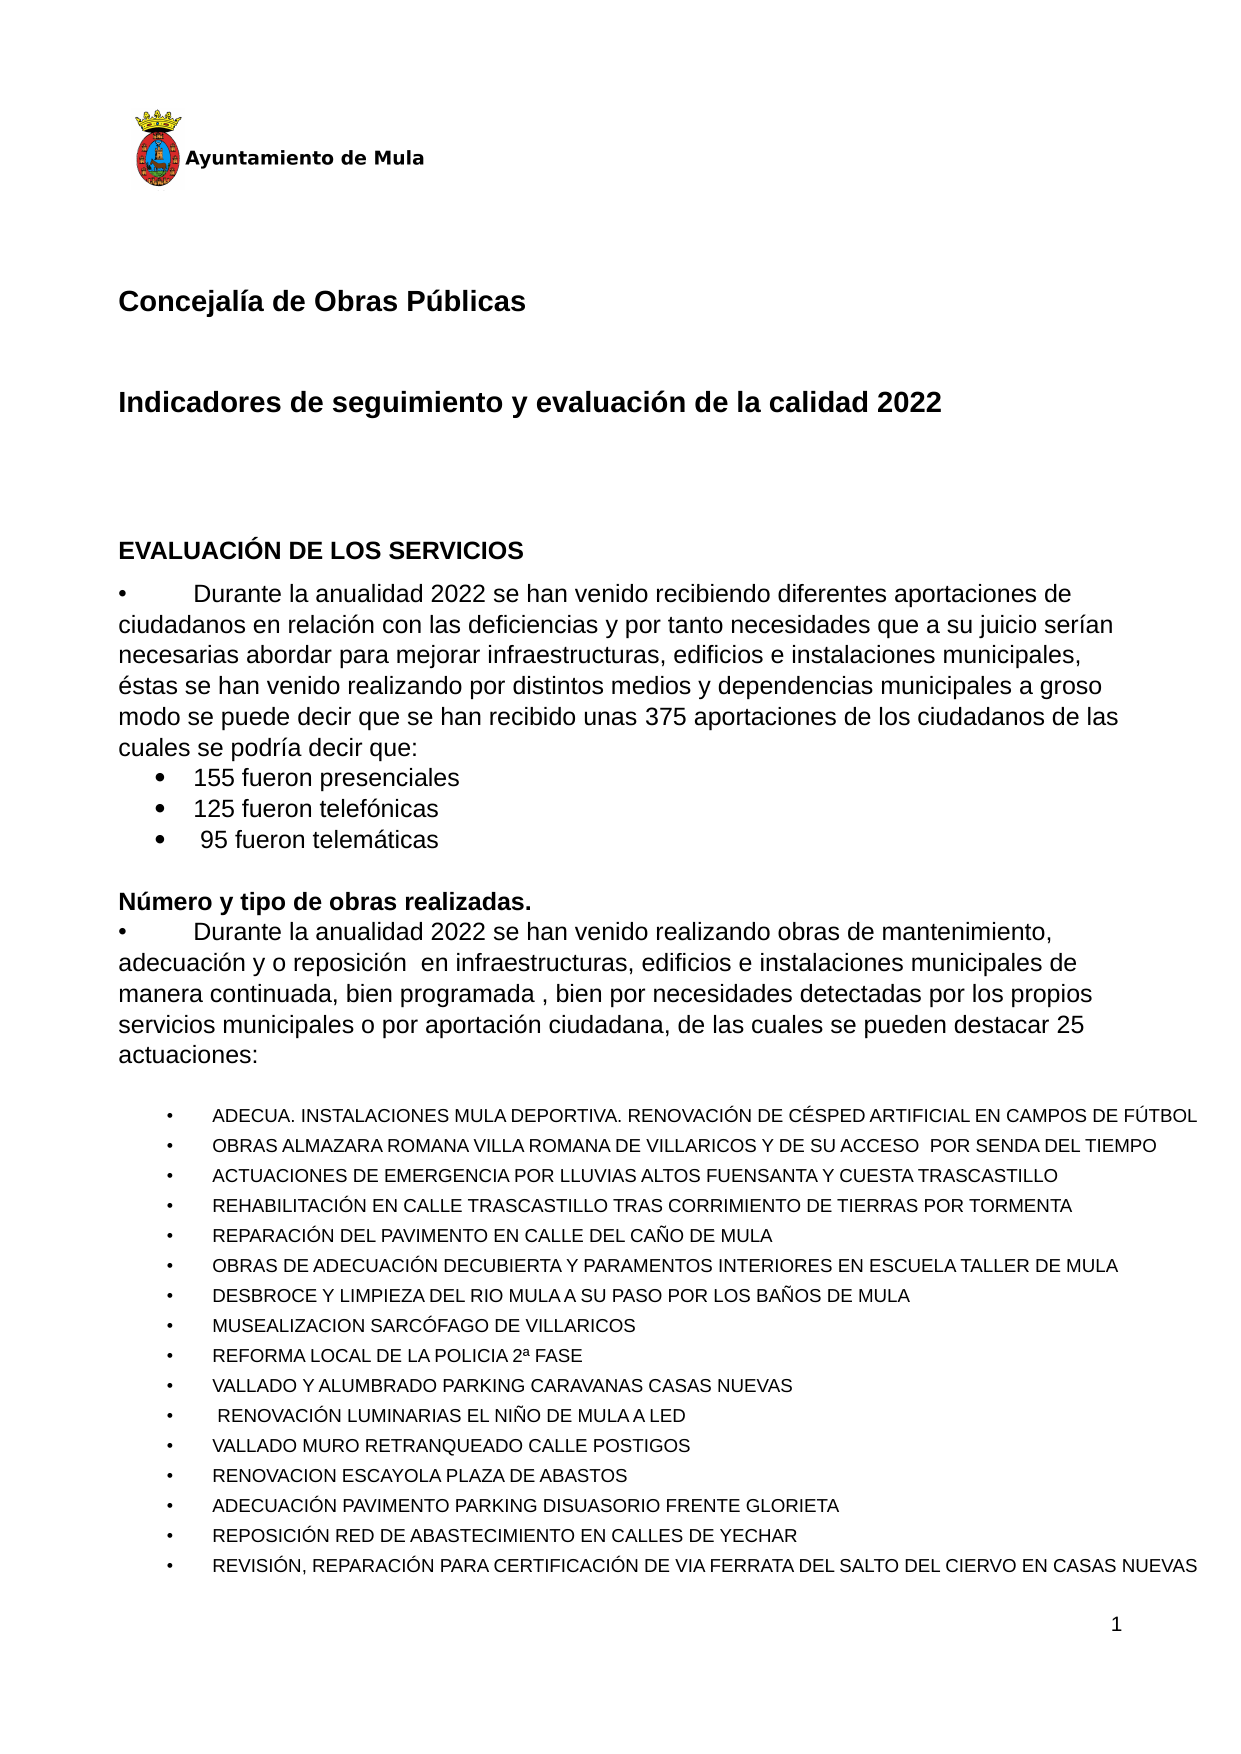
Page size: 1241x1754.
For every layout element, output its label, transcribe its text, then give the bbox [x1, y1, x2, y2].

list 125 fueron telefónicas [156, 794, 1122, 823]
list Durante la anualidad 2022 se han venido recibiendo diferentes aportaciones de ciudadanos en relación con las deficiencias y por tanto necesidades que a su juicio serían necesarias abordar para mejorar infraestructuras, edificios e instalaciones municipales, éstas se han venido realizando por distintos medios y dependencias municipales a groso modo se puede decir que se han recibido unas 375 aportaciones de los ciudadanos de las cuales se podría decir que: [118, 579, 1122, 761]
table_header ADECUA. INSTALACIONES MULA DEPORTIVA. RENOVACIÓN DE CÉSPED ARTIFICIAL EN CAMPOS DE FÚTBOL [130, 1097, 1240, 1127]
table_cell VALLADO MURO RETRANQUEADO CALLE POSTIGOS [130, 1427, 1240, 1457]
table_cell VALLADO Y ALUMBRADO PARKING CARAVANAS CASAS NUEVAS [130, 1367, 1240, 1397]
table_cell DESBROCE Y LIMPIEZA DEL RIO MULA A SU PASO POR LOS BAÑOS DE MULA [130, 1277, 1240, 1307]
list Número y tipo de obras realizadas. [118, 887, 1122, 915]
picture [118, 101, 447, 206]
table_cell OBRAS ALMAZARA ROMANA VILLA ROMANA DE VILLARICOS Y DE SU ACCESO POR SENDA DEL TIEMPO [130, 1127, 1240, 1157]
table_cell MUSEALIZACION SARCÓFAGO DE VILLARICOS [130, 1307, 1240, 1337]
table_cell REFORMA LOCAL DE LA POLICIA 2ª FASE [130, 1337, 1240, 1367]
table_cell REHABILITACIÓN EN CALLE TRASCASTILLO TRAS CORRIMIENTO DE TIERRAS POR TORMENTA [130, 1187, 1240, 1217]
table_cell ADECUACIÓN PAVIMENTO PARKING DISUASORIO FRENTE GLORIETA [130, 1487, 1240, 1517]
table_cell OBRAS DE ADECUACIÓN DECUBIERTA Y PARAMENTOS INTERIORES EN ESCUELA TALLER DE MULA [130, 1247, 1240, 1277]
text Indicadores de seguimiento y evaluación de la calidad 2022 [118, 385, 1122, 418]
table_cell REPARACIÓN DEL PAVIMENTO EN CALLE DEL CAÑO DE MULA [130, 1217, 1240, 1247]
list 95 fueron telemáticas [156, 825, 1122, 854]
list Durante la anualidad 2022 se han venido realizando obras de mantenimiento, adecuación y o reposición en infraestructuras, edificios e instalaciones municipales de manera continuada, bien programada , bien por necesidades detectadas por los propios servicios municipales o por aportación ciudadana, de las cuales se pueden destacar 25 actuaciones: [118, 917, 1122, 1069]
table_cell REPOSICIÓN RED DE ABASTECIMIENTO EN CALLES DE YECHAR [130, 1517, 1240, 1547]
table_cell RENOVACION ESCAYOLA PLAZA DE ABASTOS [130, 1457, 1240, 1487]
table_cell ACTUACIONES DE EMERGENCIA POR LLUVIAS ALTOS FUENSANTA Y CUESTA TRASCASTILLO [130, 1157, 1240, 1187]
text Concejalía de Obras Públicas [118, 284, 1122, 318]
table_cell REVISIÓN, REPARACIÓN PARA CERTIFICACIÓN DE VIA FERRATA DEL SALTO DEL CIERVO EN CASAS NUEVAS [130, 1547, 1240, 1577]
table_cell RENOVACIÓN LUMINARIAS EL NIÑO DE MULA A LED [130, 1397, 1240, 1427]
text EVALUACIÓN DE LOS SERVICIOS [118, 536, 1122, 564]
list 155 fueron presenciales [156, 763, 1122, 792]
